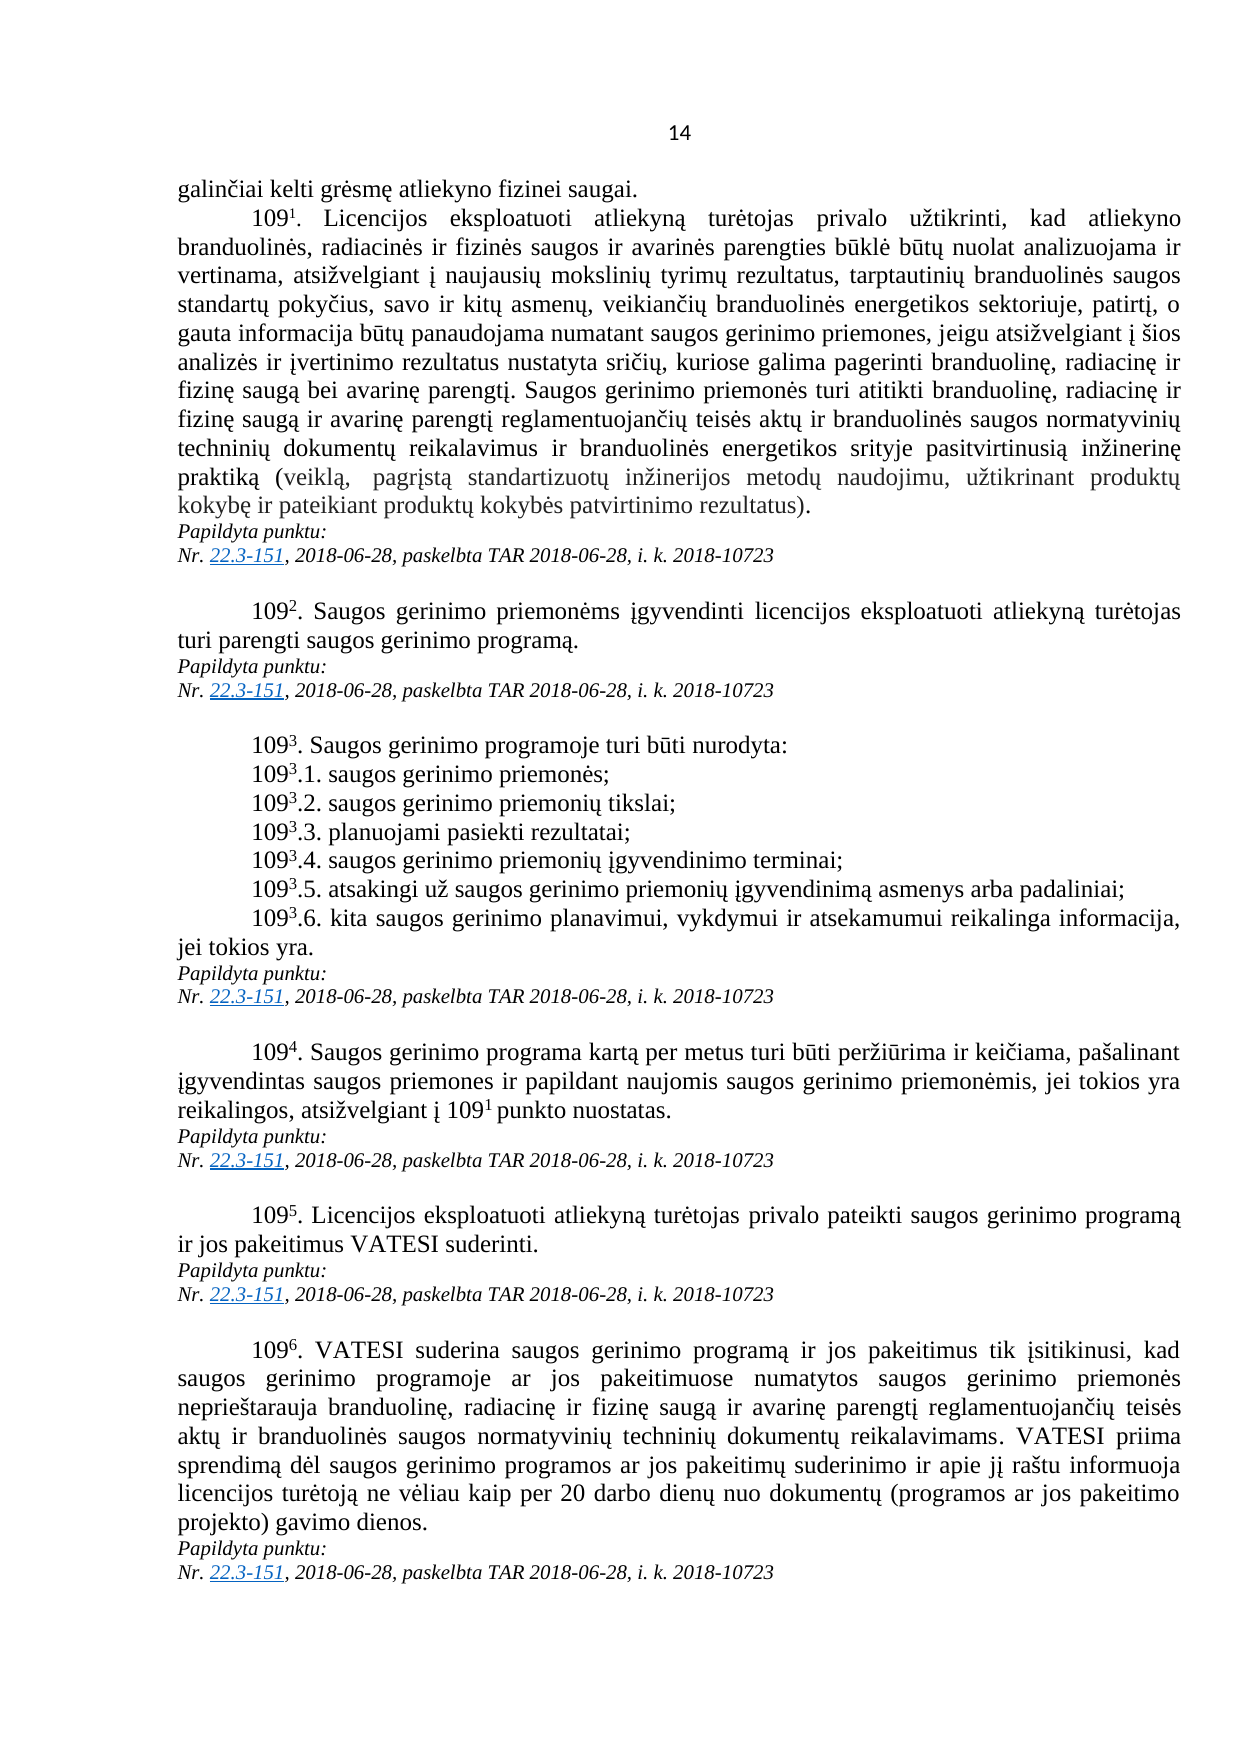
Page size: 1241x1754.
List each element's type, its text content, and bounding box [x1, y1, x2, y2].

text 1093. Saugos gerinimo programoje turi būti nurodyta: [177, 730, 1181, 759]
text Nr. 22.3-151, 2018-06-28, paskelbta TAR 2018-06-28, i. k. 2018-10723 [177, 1560, 1181, 1584]
text 1091. Licencijos eksploatuoti atliekyną turėtojas privalo užtikrinti, kad atliekyno branduolinės, radiacinės ir fizinės saugos ir avarinės parengties būklė būtų nuolat analizuojama ir vertinama, atsižvelgiant į naujausių mokslinių tyrimų rezultatus, tarptautinių branduolinės saugos standartų pokyčius, savo ir kitų asmenų, veikiančių branduolinės energetikos sektoriuje, patirtį, o gauta informacija būtų panaudojama numatant saugos gerinimo priemones, jeigu atsižvelgiant į šios analizės ir įvertinimo rezultatus nustatyta sričių, kuriose galima pagerinti branduolinę, radiacinę ir fizinę saugą bei avarinę parengtį. Saugos gerinimo priemonės turi atitikti branduolinę, radiacinę ir fizinę saugą ir avarinę parengtį reglamentuojančių teisės aktų ir branduolinės saugos normatyvinių techninių dokumentų reikalavimus ir branduolinės energetikos srityje pasitvirtinusią inžinerinę praktiką (veiklą, pagrįstą standartizuotų inžinerijos metodų naudojimu, užtikrinant produktų kokybę ir pateikiant produktų kokybės patvirtinimo rezultatus). [177, 203, 1181, 519]
text Papildyta punktu: [177, 1258, 1181, 1282]
text 1095. Licencijos eksploatuoti atliekyną turėtojas privalo pateikti saugos gerinimo programą ir jos pakeitimus VATESI suderinti. [177, 1200, 1181, 1258]
text 1092. Saugos gerinimo priemonėms įgyvendinti licencijos eksploatuoti atliekyną turėtojas turi parengti saugos gerinimo programą. [177, 596, 1181, 653]
text Nr. 22.3-151, 2018-06-28, paskelbta TAR 2018-06-28, i. k. 2018-10723 [177, 1148, 1181, 1172]
text Nr. 22.3-151, 2018-06-28, paskelbta TAR 2018-06-28, i. k. 2018-10723 [177, 543, 1181, 567]
text 1093.3. planuojami pasiekti rezultatai; [177, 817, 1181, 845]
text 1096. VATESI suderina saugos gerinimo programą ir jos pakeitimus tik įsitikinusi, kad saugos gerinimo programoje ar jos pakeitimuose numatytos saugos gerinimo priemonės neprieštarauja branduolinę, radiacinę ir fizinę saugą ir avarinę parengtį reglamentuojančių teisės aktų ir branduolinės saugos normatyvinių techninių dokumentų reikalavimams. VATESI priima sprendimą dėl saugos gerinimo programos ar jos pakeitimų suderinimo ir apie jį raštu informuoja licencijos turėtoją ne vėliau kaip per 20 darbo dienų nuo dokumentų (programos ar jos pakeitimo projekto) gavimo dienos. [177, 1335, 1181, 1536]
text 1093.4. saugos gerinimo priemonių įgyvendinimo terminai; [177, 845, 1181, 874]
text 1093.2. saugos gerinimo priemonių tikslai; [177, 788, 1181, 817]
text Nr. 22.3-151, 2018-06-28, paskelbta TAR 2018-06-28, i. k. 2018-10723 [177, 984, 1181, 1008]
text Nr. 22.3-151, 2018-06-28, paskelbta TAR 2018-06-28, i. k. 2018-10723 [177, 1282, 1181, 1306]
text Papildyta punktu: [177, 1536, 1181, 1560]
text galinčiai kelti grėsmę atliekyno fizinei saugai. [177, 174, 1181, 203]
text Nr. 22.3-151, 2018-06-28, paskelbta TAR 2018-06-28, i. k. 2018-10723 [177, 678, 1181, 702]
text 1093.5. atsakingi už saugos gerinimo priemonių įgyvendinimą asmenys arba padaliniai; [177, 874, 1181, 903]
text 1093.1. saugos gerinimo priemonės; [177, 759, 1181, 788]
text Papildyta punktu: [177, 960, 1181, 984]
text Papildyta punktu: [177, 1123, 1181, 1148]
text 1094. Saugos gerinimo programa kartą per metus turi būti peržiūrima ir keičiama, pašalinant įgyvendintas saugos priemones ir papildant naujomis saugos gerinimo priemonėmis, jei tokios yra reikalingos, atsižvelgiant į 1091 punkto nuostatas. [177, 1037, 1181, 1123]
text Papildyta punktu: [177, 519, 1181, 543]
text Papildyta punktu: [177, 653, 1181, 678]
text 1093.6. kita saugos gerinimo planavimui, vykdymui ir atsekamumui reikalinga informacija, jei tokios yra. [177, 903, 1181, 960]
